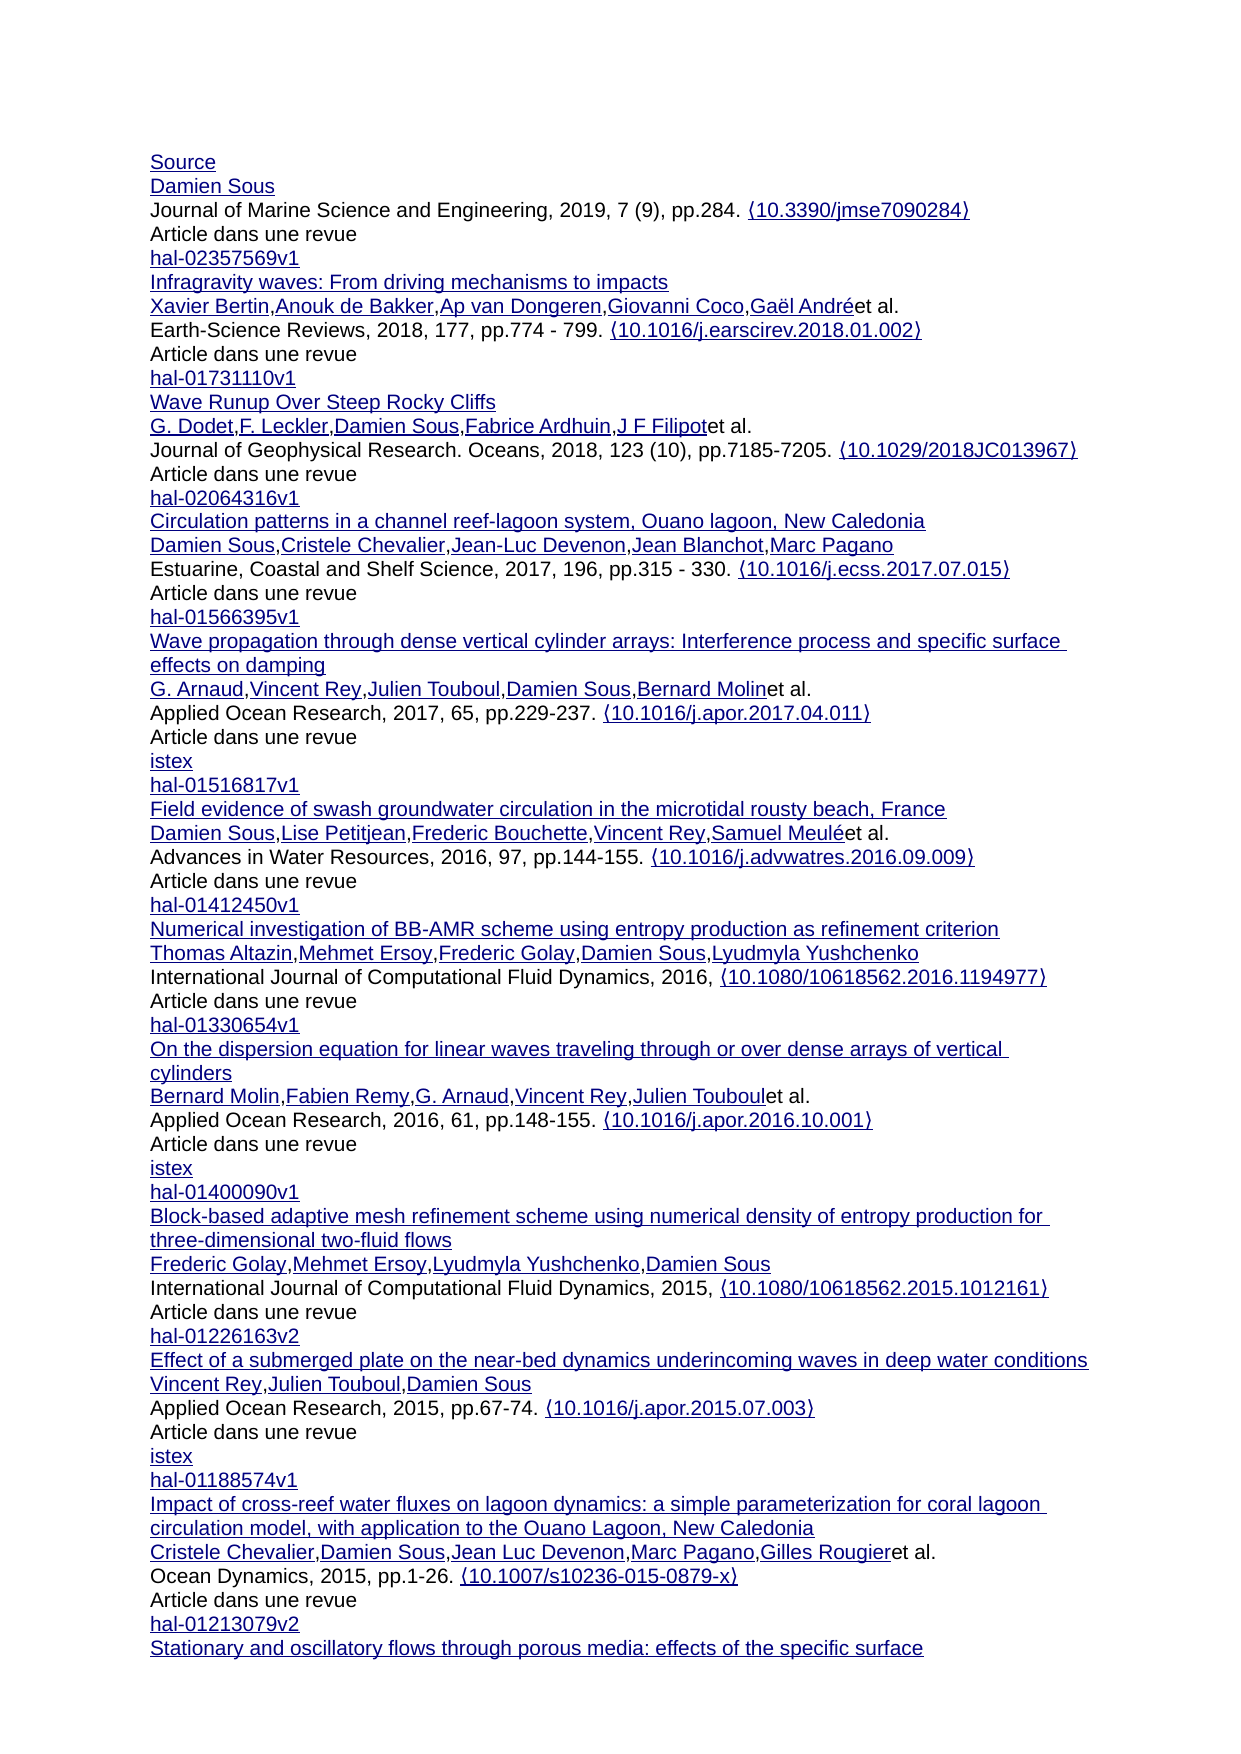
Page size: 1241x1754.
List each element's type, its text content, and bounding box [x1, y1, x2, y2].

table_cell Block-based adaptive mesh refinement scheme using numerical density of entropy production for three-dimensional two-fluid flows Frederic Golay,Mehmet Ersoy,Lyudmyla Yushchenko,Damien Sous International Journal of Computational Fluid Dynamics, 2015, ⟨10.1080/10618562.2015.1012161⟩ Article dans une revue hal-01226163v2 [150, 1204, 1090, 1348]
table_cell Wave propagation through dense vertical cylinder arrays: Interference process and specific surface effects on damping G. Arnaud,Vincent Rey,Julien Touboul,Damien Sous,Bernard Molinet al. Applied Ocean Research, 2017, 65, pp.229-237. ⟨10.1016/j.apor.2017.04.011⟩ Article dans une revue istex hal-01516817v1 [150, 629, 1090, 797]
table_cell Source Damien Sous Journal of Marine Science and Engineering, 2019, 7 (9), pp.284. ⟨10.3390/jmse7090284⟩ Article dans une revue hal-02357569v1 [150, 150, 1090, 270]
table_cell Stationary and oscillatory flows through porous media: effects of the specific surface [150, 1635, 1090, 1659]
table_cell Effect of a submerged plate on the near-bed dynamics underincoming waves in deep water conditions Vincent Rey,Julien Touboul,Damien Sous Applied Ocean Research, 2015, pp.67-74. ⟨10.1016/j.apor.2015.07.003⟩ Article dans une revue istex hal-01188574v1 [150, 1348, 1090, 1492]
table_cell Infragravity waves: From driving mechanisms to impacts Xavier Bertin,Anouk de Bakker,Ap van Dongeren,Giovanni Coco,Gaël Andréet al. Earth-Science Reviews, 2018, 177, pp.774 - 799. ⟨10.1016/j.earscirev.2018.01.002⟩ Article dans une revue hal-01731110v1 [150, 270, 1090, 389]
table_cell Wave Runup Over Steep Rocky Cliffs G. Dodet,F. Leckler,Damien Sous,Fabrice Ardhuin,J F Filipotet al. Journal of Geophysical Research. Oceans, 2018, 123 (10), pp.7185-7205. ⟨10.1029/2018JC013967⟩ Article dans une revue hal-02064316v1 [150, 390, 1090, 509]
table_cell Numerical investigation of BB-AMR scheme using entropy production as refinement criterion Thomas Altazin,Mehmet Ersoy,Frederic Golay,Damien Sous,Lyudmyla Yushchenko International Journal of Computational Fluid Dynamics, 2016, ⟨10.1080/10618562.2016.1194977⟩ Article dans une revue hal-01330654v1 [150, 917, 1090, 1036]
table_cell On the dispersion equation for linear waves traveling through or over dense arrays of vertical cylinders Bernard Molin,Fabien Remy,G. Arnaud,Vincent Rey,Julien Touboulet al. Applied Ocean Research, 2016, 61, pp.148-155. ⟨10.1016/j.apor.2016.10.001⟩ Article dans une revue istex hal-01400090v1 [150, 1036, 1090, 1204]
table_cell Circulation patterns in a channel reef-lagoon system, Ouano lagoon, New Caledonia Damien Sous,Cristele Chevalier,Jean-Luc Devenon,Jean Blanchot,Marc Pagano Estuarine, Coastal and Shelf Science, 2017, 196, pp.315 - 330. ⟨10.1016/j.ecss.2017.07.015⟩ Article dans une revue hal-01566395v1 [150, 509, 1090, 629]
table_cell Impact of cross-reef water fluxes on lagoon dynamics: a simple parameterization for coral lagoon circulation model, with application to the Ouano Lagoon, New Caledonia Cristele Chevalier,Damien Sous,Jean Luc Devenon,Marc Pagano,Gilles Rougieret al. Ocean Dynamics, 2015, pp.1-26. ⟨10.1007/s10236-015-0879-x⟩ Article dans une revue hal-01213079v2 [150, 1492, 1090, 1635]
table_cell Field evidence of swash groundwater circulation in the microtidal rousty beach, France Damien Sous,Lise Petitjean,Frederic Bouchette,Vincent Rey,Samuel Meuléet al. Advances in Water Resources, 2016, 97, pp.144-155. ⟨10.1016/j.advwatres.2016.09.009⟩ Article dans une revue hal-01412450v1 [150, 797, 1090, 917]
